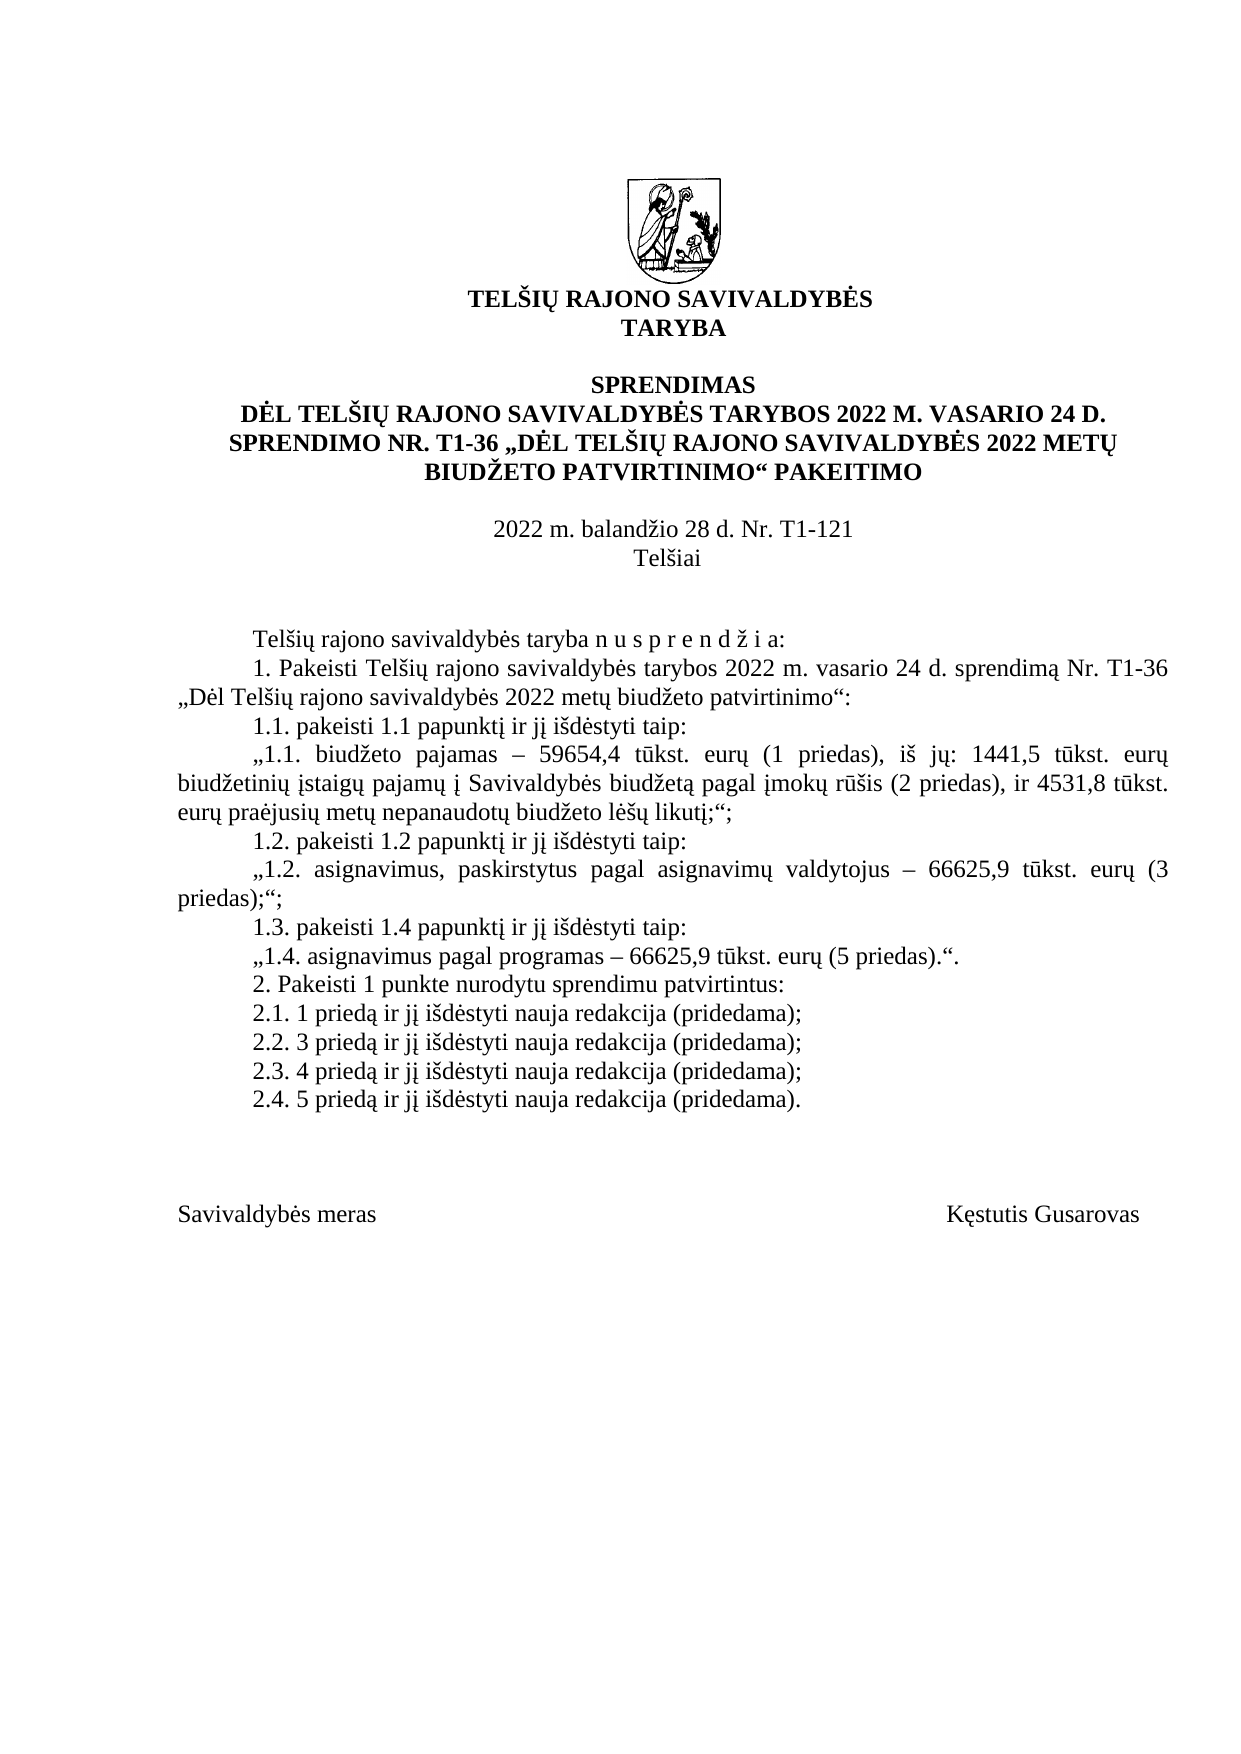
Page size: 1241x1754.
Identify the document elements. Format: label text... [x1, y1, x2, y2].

text 1.1. pakeisti 1.1 papunktį ir jį išdėstyti taip: [177, 711, 1169, 739]
text TELŠIŲ RAJONO SAVIVALDYBĖS [177, 284, 1169, 313]
text „1.2. asignavimus, paskirstytus pagal asignavimų valdytojus – 66625,9 tūkst. eurų (3 priedas);“; [177, 854, 1169, 912]
text Telšiai [177, 543, 1169, 572]
text „1.4. asignavimus pagal programas – 66625,9 tūkst. eurų (5 priedas).“. [177, 941, 1169, 969]
text 2.2. 3 priedą ir jį išdėstyti nauja redakcija (pridedama); [177, 1027, 1169, 1056]
text 2. Pakeisti 1 punkte nurodytu sprendimu patvirtintus: [177, 969, 1169, 998]
text 1.3. pakeisti 1.4 papunktį ir jį išdėstyti taip: [177, 912, 1169, 941]
text „1.1. biudžeto pajamas – 59654,4 tūkst. eurų (1 priedas), iš jų: 1441,5 tūkst. eurų biudžetinių įstaigų pajamų į Savivaldybės biudžetą pagal įmokų rūšis (2 priedas), ir 4531,8 tūkst. eurų praėjusių metų nepanaudotų biudžeto lėšų likutį;“; [177, 739, 1169, 826]
text TARYBA [177, 313, 1169, 342]
text 1. Pakeisti Telšių rajono savivaldybės tarybos 2022 m. vasario 24 d. sprendimą Nr. T1-36 „Dėl Telšių rajono savivaldybės 2022 metų biudžeto patvirtinimo“: [177, 653, 1169, 711]
text 2.3. 4 priedą ir jį išdėstyti nauja redakcija (pridedama); [177, 1056, 1169, 1084]
text Savivaldybės meras Kęstutis Gusarovas [177, 1199, 1169, 1228]
text SPRENDIMAS [177, 371, 1169, 399]
text 2.1. 1 priedą ir jį išdėstyti nauja redakcija (pridedama); [177, 998, 1169, 1027]
text 1.2. pakeisti 1.2 papunktį ir jį išdėstyti taip: [177, 826, 1169, 854]
text 2022 m. balandžio 28 d. Nr. T1-121 [177, 514, 1169, 543]
text 2.4. 5 priedą ir jį išdėstyti nauja redakcija (pridedama). [177, 1084, 1169, 1113]
text Telšių rajono savivaldybės taryba nusprendžia: [177, 624, 1169, 653]
text DĖL TELŠIŲ RAJONO SAVIVALDYBĖS TARYBOS 2022 M. VASARIO 24 D. SPRENDIMO NR. T1-36 „DĖL TELŠIŲ RAJONO SAVIVALDYBĖS 2022 METŲ BIUDŽETO PATVIRTINIMO“ PAKEITIMO [177, 399, 1169, 486]
